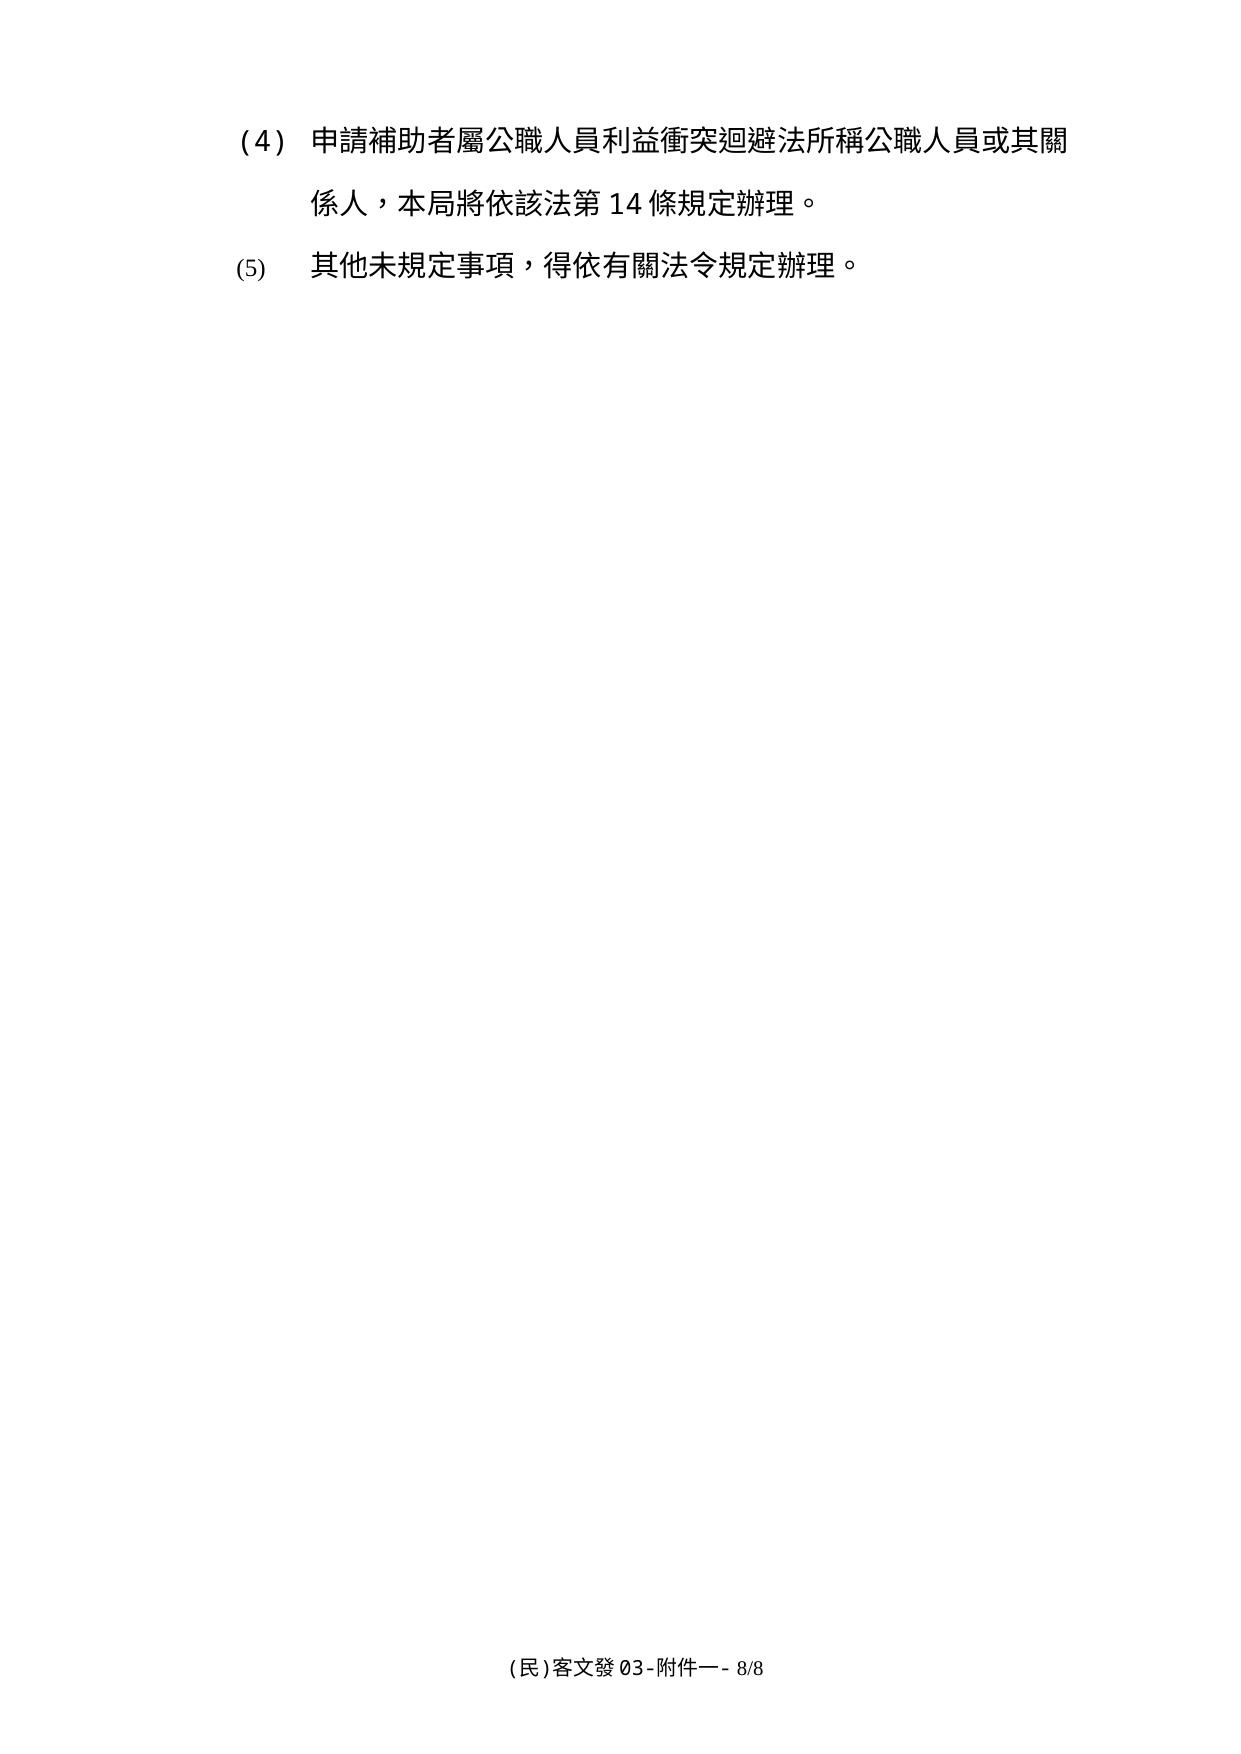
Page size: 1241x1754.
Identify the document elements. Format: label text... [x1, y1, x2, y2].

list 申請補助者屬公職人員利益衝突迴避法所稱公職人員或其關係人，本局將依該法第14條規定辦理。 [236, 97, 1092, 222]
list 其他未規定事項，得依有關法令規定辦理。 [236, 222, 1092, 285]
